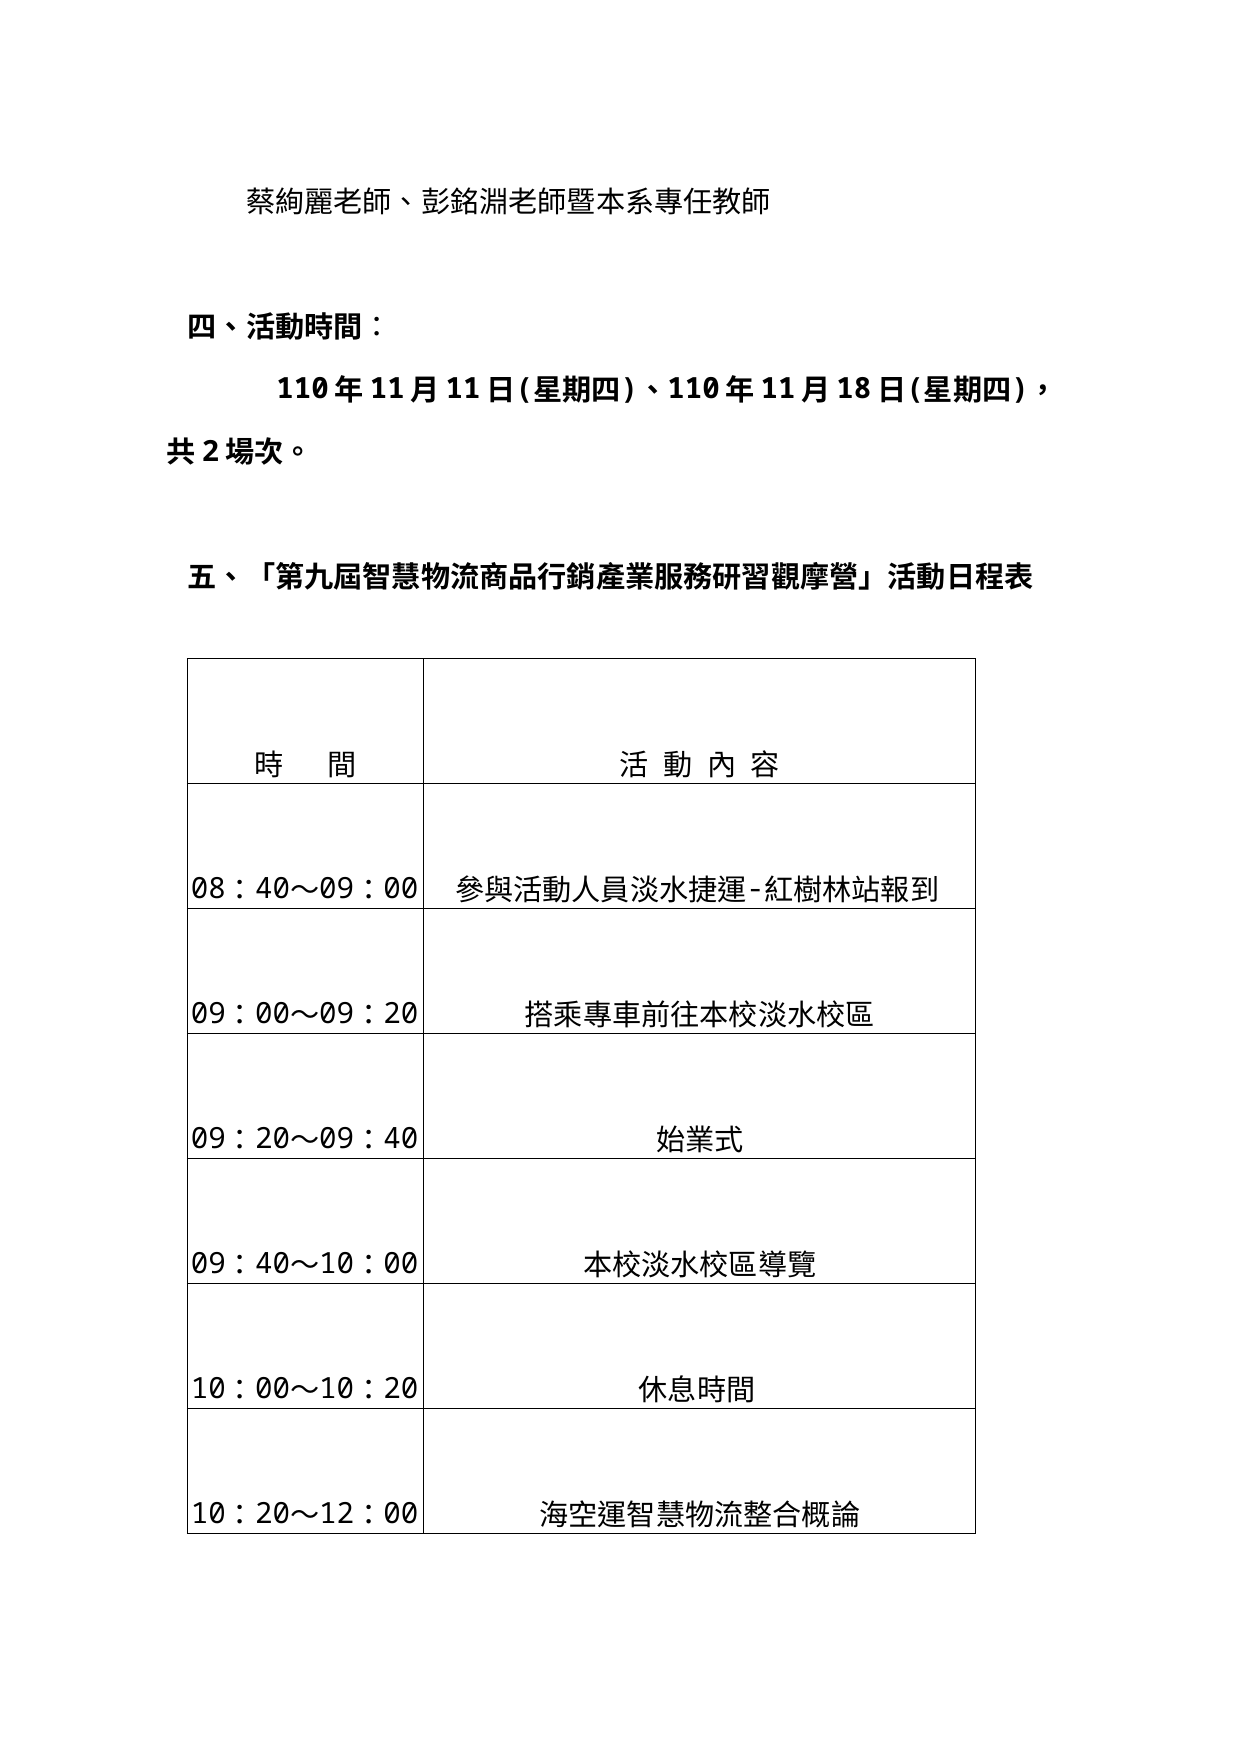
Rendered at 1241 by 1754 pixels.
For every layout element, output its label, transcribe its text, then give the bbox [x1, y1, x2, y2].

text 五、「第九屆智慧物流商品行銷產業服務研習觀摩營」活動日程表 [187, 533, 1053, 596]
table_cell 10：00～10：20 [188, 1284, 423, 1408]
table_cell 參與活動人員淡水捷運-紅樹林站報到 [424, 784, 975, 908]
text 蔡絢麗老師、彭銘淵老師暨本系專任教師 [187, 158, 1053, 221]
text 110年11月11日(星期四)、110年11月18日(星期四)，共2場次。 [154, 346, 1053, 471]
table_cell 本校淡水校區導覽 [424, 1159, 975, 1283]
text 四、活動時間： [187, 283, 1053, 346]
table_cell 海空運智慧物流整合概論 [424, 1409, 975, 1533]
table_cell 休息時間 [424, 1284, 975, 1408]
table_header 活 動 內 容 [424, 659, 975, 783]
table_cell 09：00～09：20 [188, 909, 423, 1033]
table_cell 09：20～09：40 [188, 1034, 423, 1158]
table_cell 09：40～10：00 [188, 1159, 423, 1283]
table_cell 10：20～12：00 [188, 1409, 423, 1533]
table_cell 始業式 [424, 1034, 975, 1158]
table_cell 08：40～09：00 [188, 784, 423, 908]
table_header 時 間 [188, 659, 423, 783]
table_cell 搭乘專車前往本校淡水校區 [424, 909, 975, 1033]
